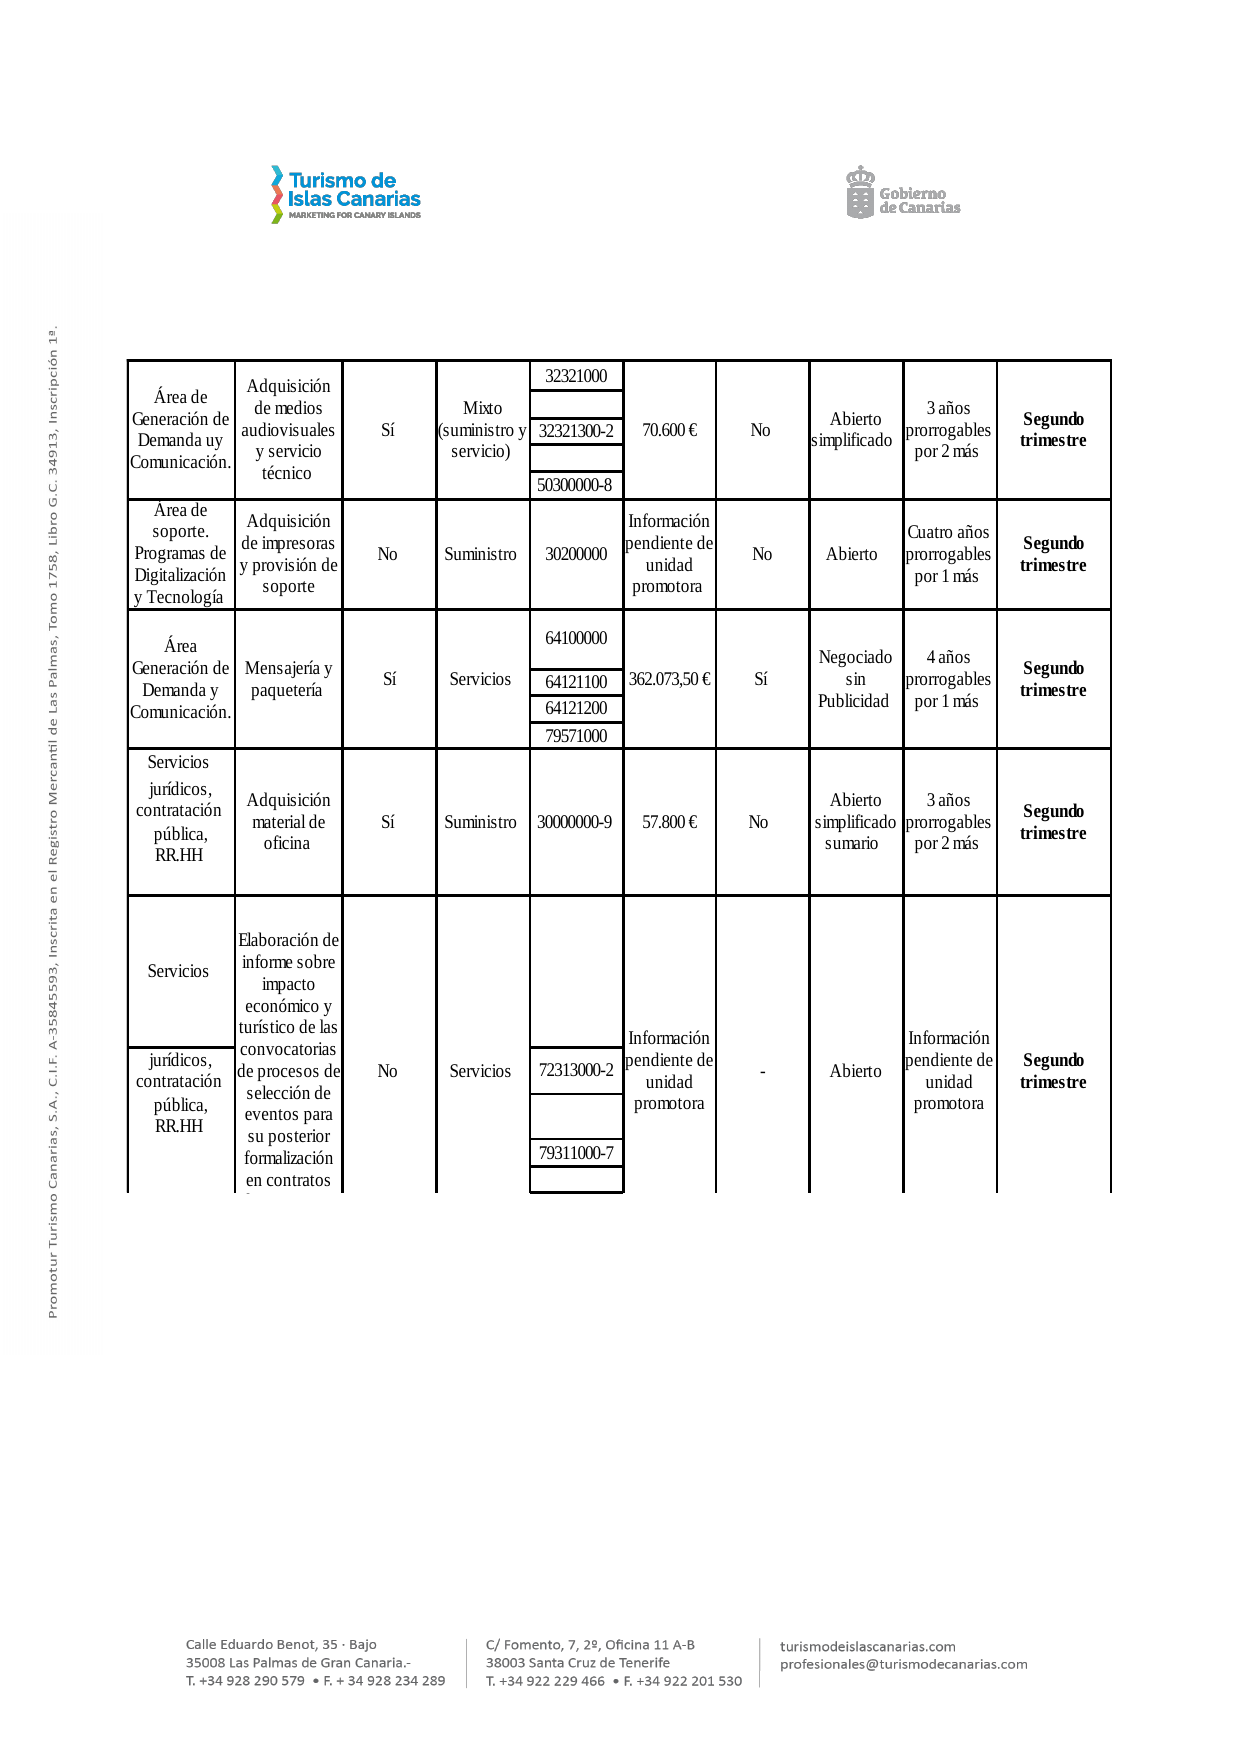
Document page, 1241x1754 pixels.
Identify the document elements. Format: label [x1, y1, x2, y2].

picture [118, 1607, 1123, 1744]
picture [2, 213, 103, 1355]
picture [118, 118, 1123, 261]
